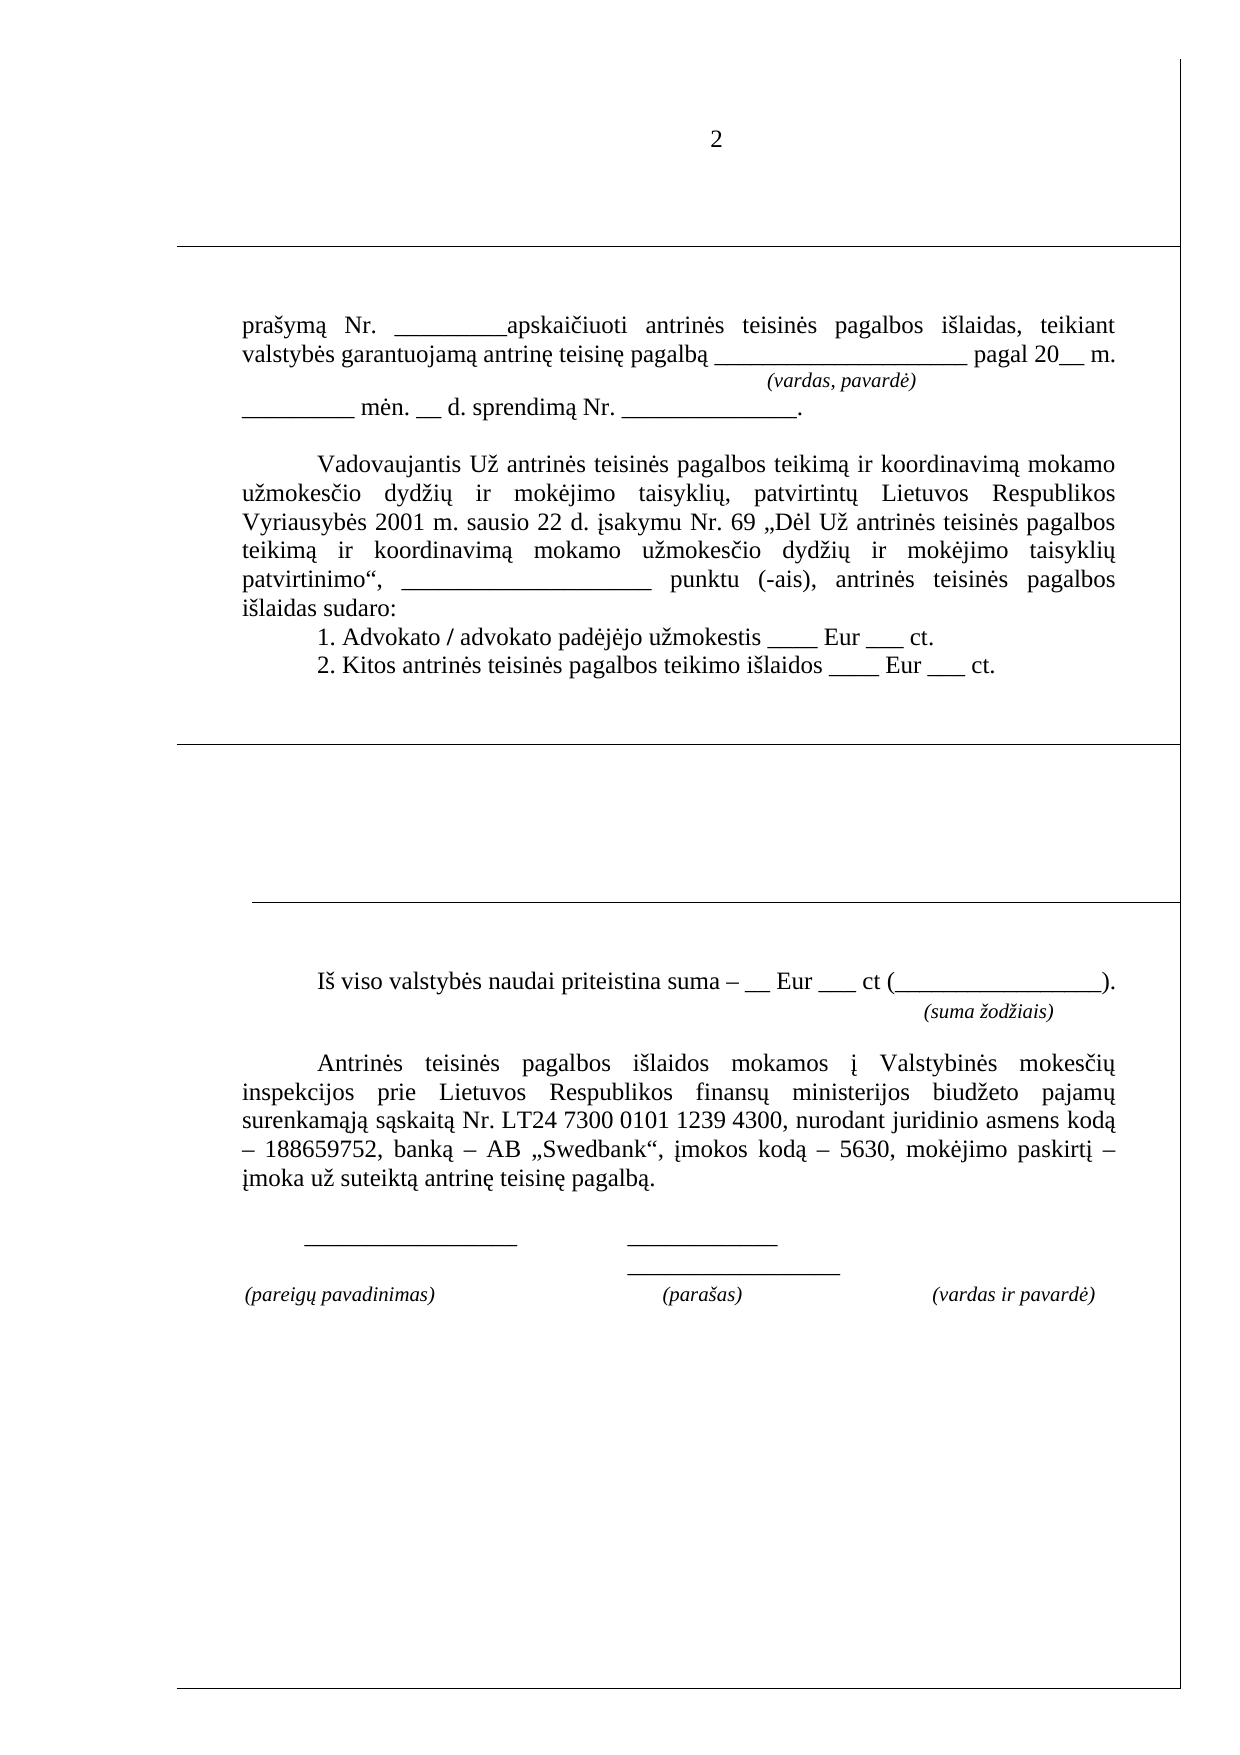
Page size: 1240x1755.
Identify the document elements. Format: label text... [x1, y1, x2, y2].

text Vadovaujantis Už antrinės teisinės pagalbos teikimą ir koordinavimą mokamo užmokesčio dydžių ir mokėjimo taisyklių, patvirtintų Lietuvos Respublikos Vyriausybės 2001 m. sausio 22 d. įsakymu Nr. 69 „Dėl Už antrinės teisinės pagalbos teikimą ir koordinavimą mokamo užmokesčio dydžių ir mokėjimo taisyklių patvirtinimo“, ____________________ punktu (-ais), antrinės teisinės pagalbos išlaidas sudaro: [177, 449, 1180, 622]
text (suma žodžiais) [177, 995, 1180, 1024]
text _________________ ____________ _________________ [177, 1221, 1180, 1278]
text Antrinės teisinės pagalbos išlaidos mokamos į Valstybinės mokesčių inspekcijos prie Lietuvos Respublikos finansų ministerijos biudžeto pajamų surenkamąją sąskaitą Nr. LT24 7300 0101 1239 4300, nurodant juridinio asmens kodą – 188659752, banką – AB „Swedbank“, įmokos kodą – 5630, mokėjimo paskirtį – įmoka už suteiktą antrinę teisinę pagalbą. [177, 1048, 1180, 1192]
text (vardas, pavardė) [177, 368, 1180, 392]
text prašymą Nr. _________apskaičiuoti antrinės teisinės pagalbos išlaidas, teikiant valstybės garantuojamą antrinę teisinę pagalbą pagal 20__ m. [177, 246, 1180, 368]
text 2. Kitos antrinės teisinės pagalbos teikimo išlaidos ____ Eur ___ ct. [177, 651, 1180, 744]
text 1. Advokato / advokato padėjėjo užmokestis ____ Eur ___ ct. [177, 622, 1180, 651]
text _________ mėn. __ d. sprendimą Nr. ______________. [177, 392, 1180, 421]
text (pareigų pavadinimas) (parašas) (vardas ir pavardė) [177, 1278, 1180, 1307]
text Iš viso valstybės naudai priteistina suma – __ Eur ___ ct ( ). [177, 902, 1180, 995]
